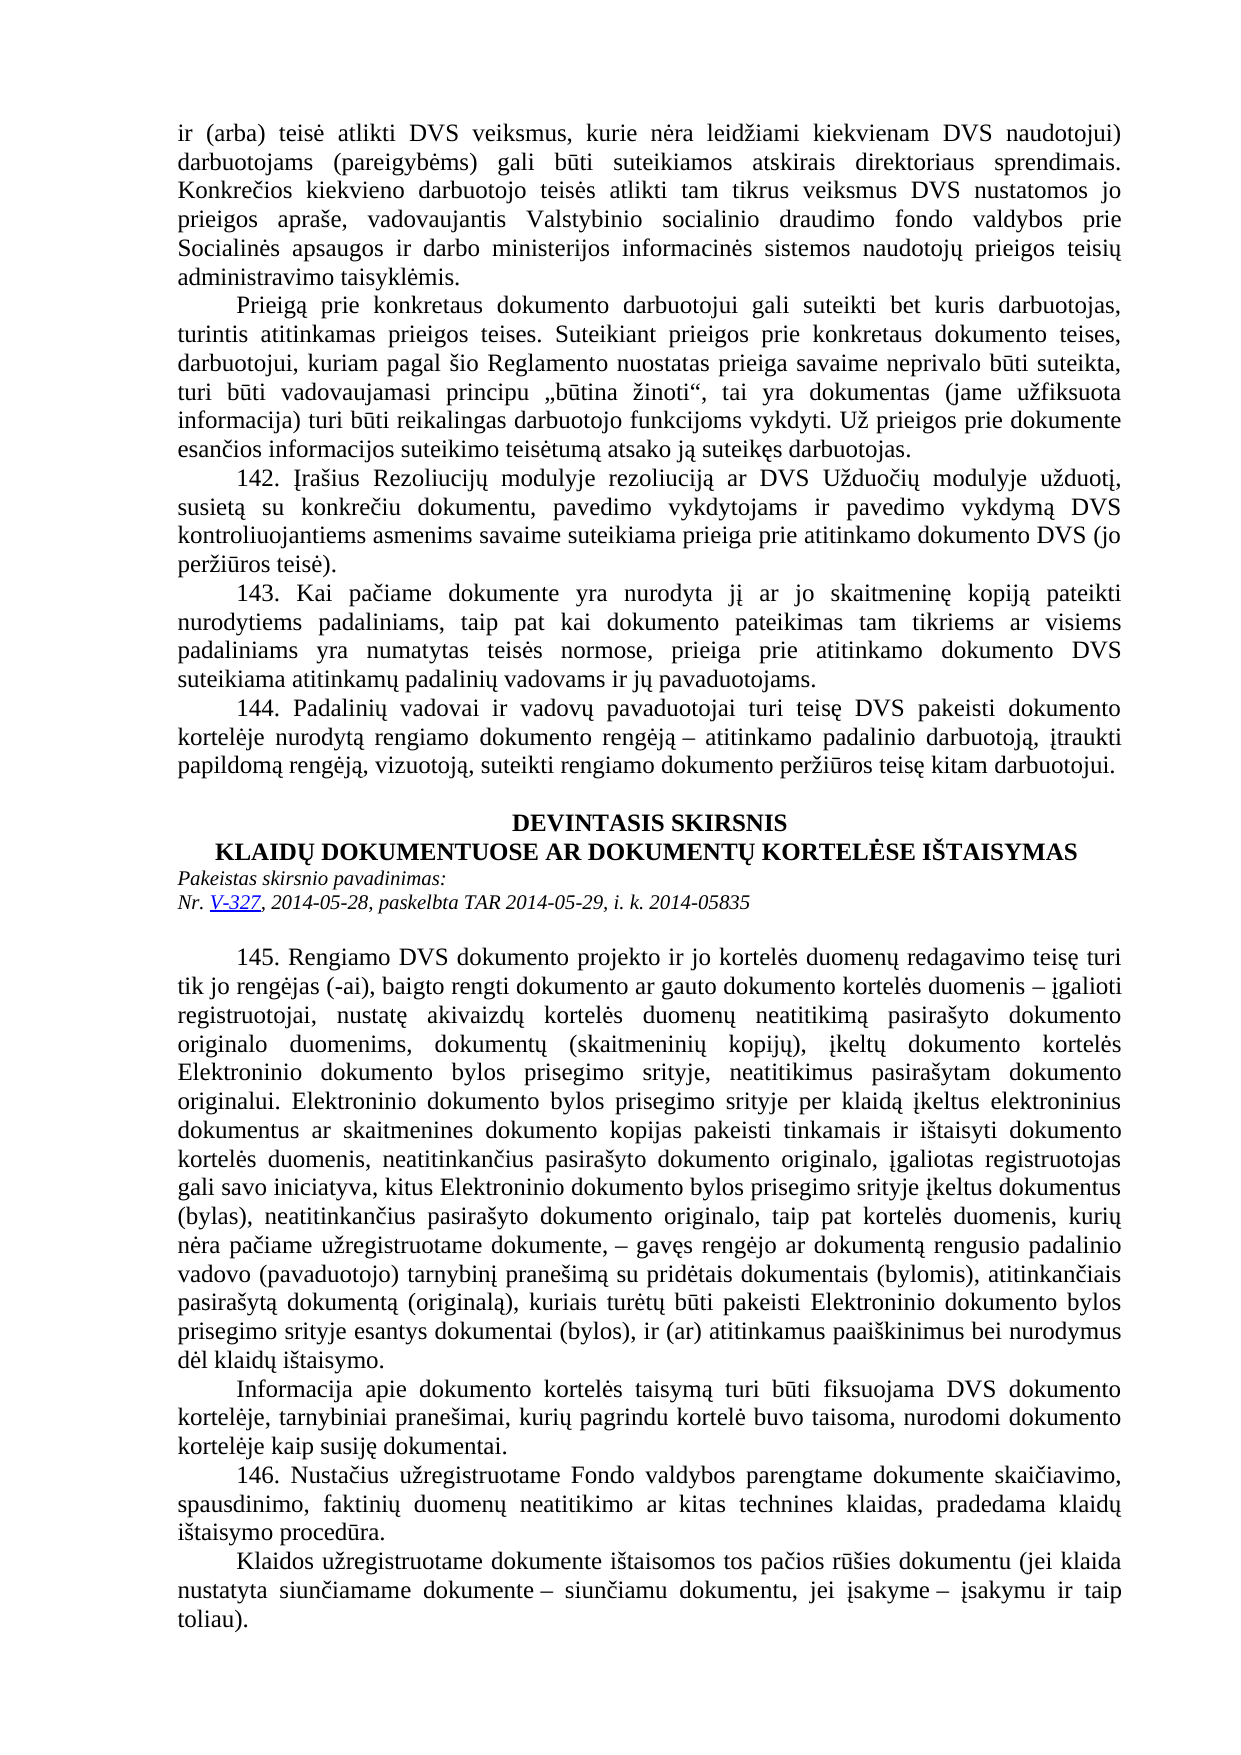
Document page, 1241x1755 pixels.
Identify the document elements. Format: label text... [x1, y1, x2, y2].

text ir (arba) teisė atlikti DVS veiksmus, kurie nėra leidžiami kiekvienam DVS naudotojui) darbuotojams (pareigybėms) gali būti suteikiamos atskirais direktoriaus sprendimais. Konkrečios kiekvieno darbuotojo teisės atlikti tam tikrus veiksmus DVS nustatomos jo prieigos apraše, vadovaujantis Valstybinio socialinio draudimo fondo valdybos prie Socialinės apsaugos ir darbo ministerijos informacinės sistemos naudotojų prieigos teisių administravimo taisyklėmis. [177, 118, 1122, 291]
text 146. Nustačius užregistruotame Fondo valdybos parengtame dokumente skaičiavimo, spausdinimo, faktinių duomenų neatitikimo ar kitas technines klaidas, pradedama klaidų ištaisymo procedūra. [177, 1460, 1122, 1546]
text KLAIDŲ DOKUMENTUOSE AR DOKUMENTŲ KORTELĖSE IŠTAISYMAS [177, 837, 1122, 866]
text Pakeistas skirsnio pavadinimas: [177, 866, 1122, 890]
text 145. Rengiamo DVS dokumento projekto ir jo kortelės duomenų redagavimo teisę turi tik jo rengėjas (-ai), baigto rengti dokumento ar gauto dokumento kortelės duomenis – įgalioti registruotojai, nustatę akivaizdų kortelės duomenų neatitikimą pasirašyto dokumento originalo duomenims, dokumentų (skaitmeninių kopijų), įkeltų dokumento kortelės Elektroninio dokumento bylos prisegimo srityje, neatitikimus pasirašytam dokumento originalui. Elektroninio dokumento bylos prisegimo srityje per klaidą įkeltus elektroninius dokumentus ar skaitmenines dokumento kopijas pakeisti tinkamais ir ištaisyti dokumento kortelės duomenis, neatitinkančius pasirašyto dokumento originalo, įgaliotas registruotojas gali savo iniciatyva, kitus Elektroninio dokumento bylos prisegimo srityje įkeltus dokumentus (bylas), neatitinkančius pasirašyto dokumento originalo, taip pat kortelės duomenis, kurių nėra pačiame užregistruotame dokumente, – gavęs rengėjo ar dokumentą rengusio padalinio vadovo (pavaduotojo) tarnybinį pranešimą su pridėtais dokumentais (bylomis), atitinkančiais pasirašytą dokumentą (originalą), kuriais turėtų būti pakeisti Elektroninio dokumento bylos prisegimo srityje esantys dokumentai (bylos), ir (ar) atitinkamus paaiškinimus bei nurodymus dėl klaidų ištaisymo. [177, 942, 1122, 1374]
text DEVINTASIS SKIRSNIS [177, 808, 1122, 837]
text 143. Kai pačiame dokumente yra nurodyta jį ar jo skaitmeninę kopiją pateikti nurodytiems padaliniams, taip pat kai dokumento pateikimas tam tikriems ar visiems padaliniams yra numatytas teisės normose, prieiga prie atitinkamo dokumento DVS suteikiama atitinkamų padalinių vadovams ir jų pavaduotojams. [177, 578, 1122, 693]
text Klaidos užregistruotame dokumente ištaisomos tos pačios rūšies dokumentu (jei klaida nustatyta siunčiamame dokumente – siunčiamu dokumentu, jei įsakyme – įsakymu ir taip toliau). [177, 1546, 1122, 1632]
text Informacija apie dokumento kortelės taisymą turi būti fiksuojama DVS dokumento kortelėje, tarnybiniai pranešimai, kurių pagrindu kortelė buvo taisoma, nurodomi dokumento kortelėje kaip susiję dokumentai. [177, 1374, 1122, 1460]
text 142. Įrašius Rezoliucijų modulyje rezoliuciją ar DVS Užduočių modulyje užduotį, susietą su konkrečiu dokumentu, pavedimo vykdytojams ir pavedimo vykdymą DVS kontroliuojantiems asmenims savaime suteikiama prieiga prie atitinkamo dokumento DVS (jo peržiūros teisė). [177, 463, 1122, 578]
text 144. Padalinių vadovai ir vadovų pavaduotojai turi teisę DVS pakeisti dokumento kortelėje nurodytą rengiamo dokumento rengėją – atitinkamo padalinio darbuotoją, įtraukti papildomą rengėją, vizuotoją, suteikti rengiamo dokumento peržiūros teisę kitam darbuotojui. [177, 693, 1122, 779]
text Prieigą prie konkretaus dokumento darbuotojui gali suteikti bet kuris darbuotojas, turintis atitinkamas prieigos teises. Suteikiant prieigos prie konkretaus dokumento teises, darbuotojui, kuriam pagal šio Reglamento nuostatas prieiga savaime neprivalo būti suteikta, turi būti vadovaujamasi principu „būtina žinoti“, tai yra dokumentas (jame užfiksuota informacija) turi būti reikalingas darbuotojo funkcijoms vykdyti. Už prieigos prie dokumente esančios informacijos suteikimo teisėtumą atsako ją suteikęs darbuotojas. [177, 291, 1122, 463]
text Nr. V-327, 2014-05-28, paskelbta TAR 2014-05-29, i. k. 2014-05835 [177, 890, 1122, 914]
